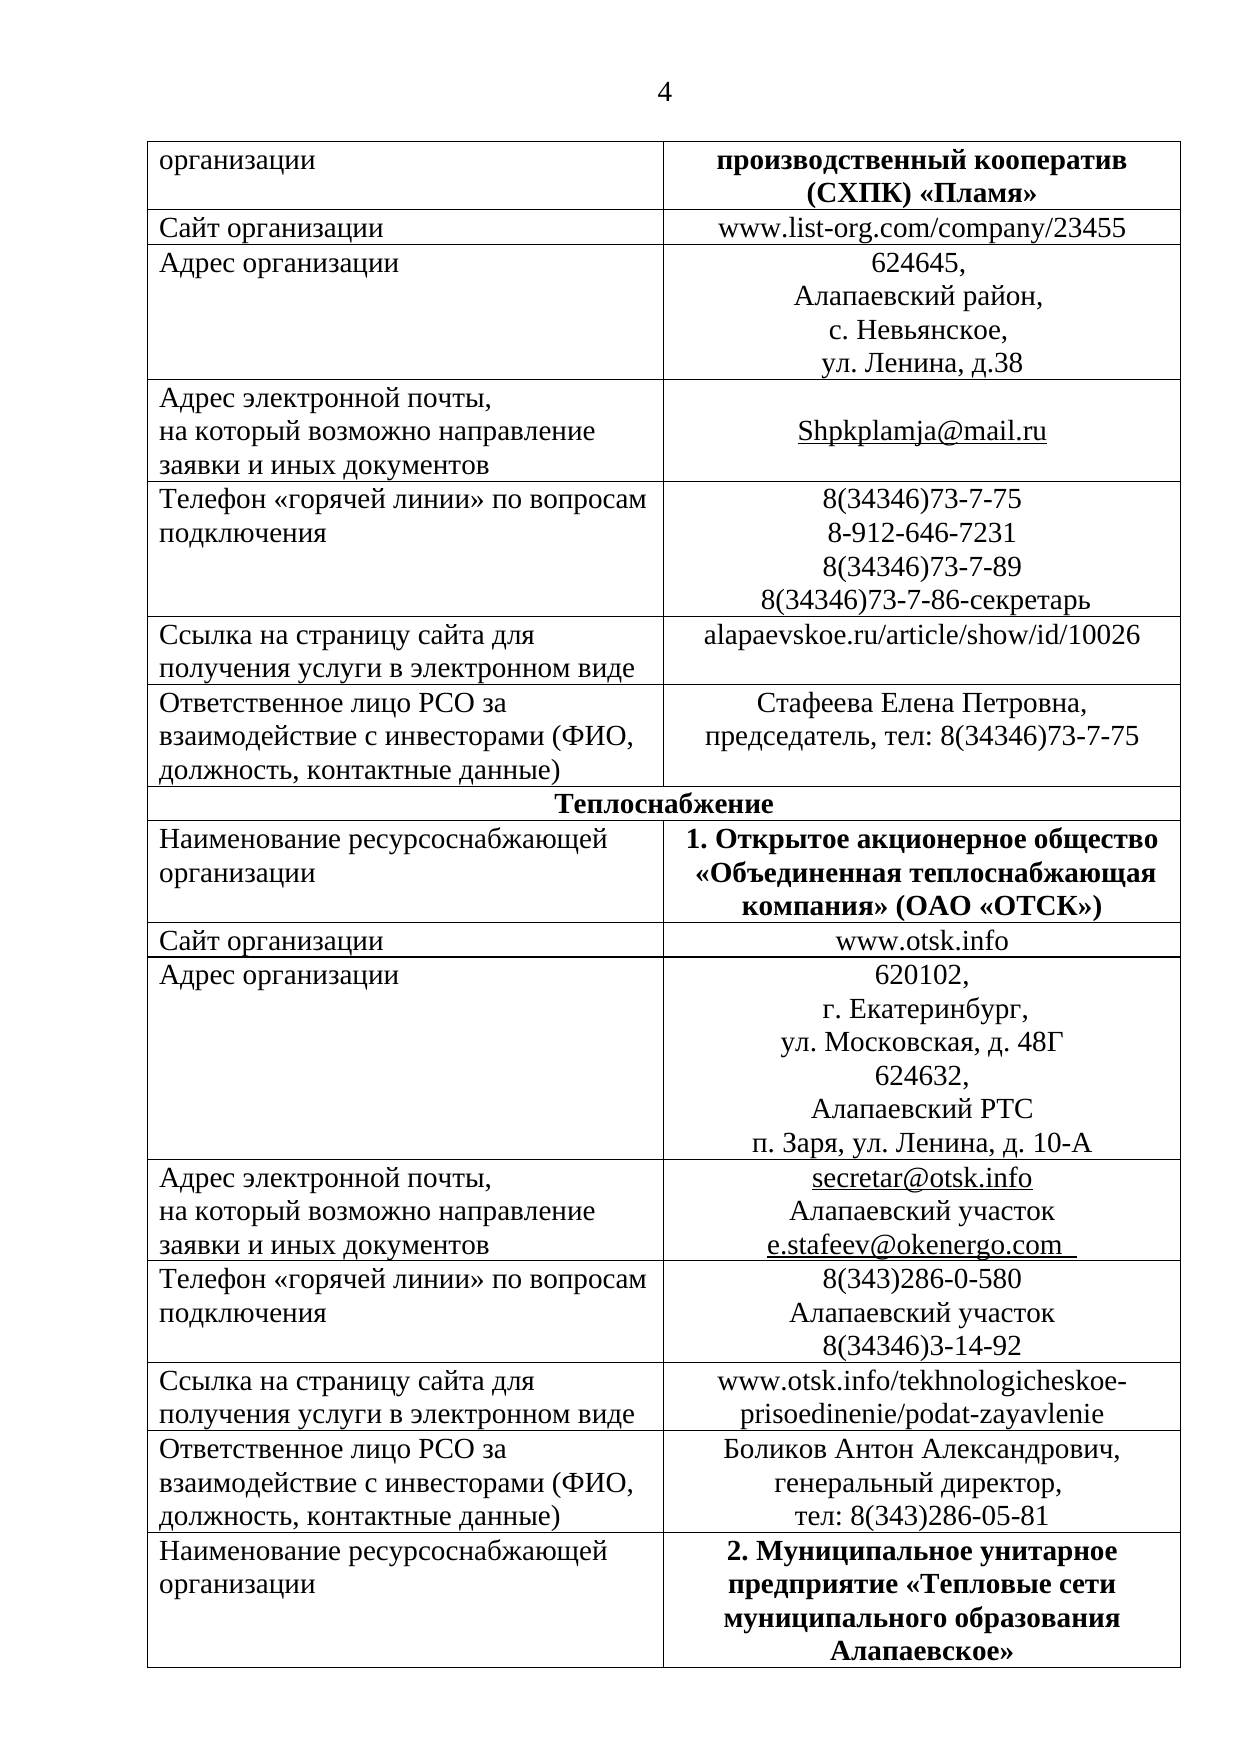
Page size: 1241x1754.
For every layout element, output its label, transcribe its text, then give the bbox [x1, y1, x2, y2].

table_cell Наименование ресурсоснабжающей организации [148, 821, 663, 922]
table_cell Адрес электронной почты, на который возможно направление заявки и иных документов [148, 380, 663, 481]
table_cell Боликов Антон Александрович, генеральный директор, тел: 8(343)286-05-81 [664, 1431, 1180, 1532]
table_cell 624645, Алапаевский район, с. Невьянское, ул. Ленина, д.38 [664, 245, 1180, 379]
table_cell 2. Муниципальное унитарное предприятие «Тепловые сети муниципального образования Алапаевское» [664, 1533, 1180, 1667]
table_cell 620102, г. Екатеринбург, ул. Московская, д. 48Г 624632, Алапаевский РТС п. Заря, ул. Ленина, д. 10-А [664, 958, 1180, 1159]
table_cell www.list-org.com/company/23455 [664, 210, 1180, 244]
table_cell Сайт организации [148, 210, 663, 244]
table_cell Наименование ресурсоснабжающей организации [148, 1533, 663, 1667]
table_cell Сайт организации [148, 923, 663, 956]
table_cell организации [148, 142, 663, 209]
table_cell производственный кооператив (СХПК) «Пламя» [664, 142, 1180, 209]
table_cell Ответственное лицо РСО за взаимодействие с инвесторами (ФИО, должность, контактные данные) [148, 685, 663, 786]
table_cell Теплоснабжение [148, 787, 1180, 820]
table_cell www.otsk.info/tekhnologicheskoe-prisoedinenie/podat-zayavlenie [664, 1363, 1180, 1430]
table_cell www.otsk.info [664, 923, 1180, 956]
table_cell 8(343)286-0-580 Алапаевский участок 8(34346)3-14-92 [664, 1261, 1180, 1362]
table_cell secretar@otsk.info Алапаевский участок e.stafeev@okenergo.com [664, 1160, 1180, 1260]
table_cell 1. Открытое акционерное общество «Объединенная теплоснабжающая компания» (ОАО «ОТСК») [664, 821, 1180, 922]
table_cell Стафеева Елена Петровна, председатель, тел: 8(34346)73-7-75 [664, 685, 1180, 786]
table_cell Ссылка на страницу сайта для получения услуги в электронном виде [148, 1363, 663, 1430]
table_cell Адрес организации [148, 958, 663, 1159]
table_cell Адрес организации [148, 245, 663, 379]
table_cell Ссылка на страницу сайта для получения услуги в электронном виде [148, 617, 663, 684]
table_cell Адрес электронной почты, на который возможно направление заявки и иных документов [148, 1160, 663, 1260]
table_cell 8(34346)73-7-75 8-912-646-7231 8(34346)73-7-89 8(34346)73-7-86-секретарь [664, 482, 1180, 616]
table_cell alapaevskoe.ru/article/show/id/10026 [664, 617, 1180, 684]
table_cell Ответственное лицо РСО за взаимодействие с инвесторами (ФИО, должность, контактные данные) [148, 1431, 663, 1532]
table_cell Shpkplamja@mail.ru [664, 380, 1180, 481]
table_cell Телефон «горячей линии» по вопросам подключения [148, 1261, 663, 1362]
table_cell Телефон «горячей линии» по вопросам подключения [148, 482, 663, 616]
